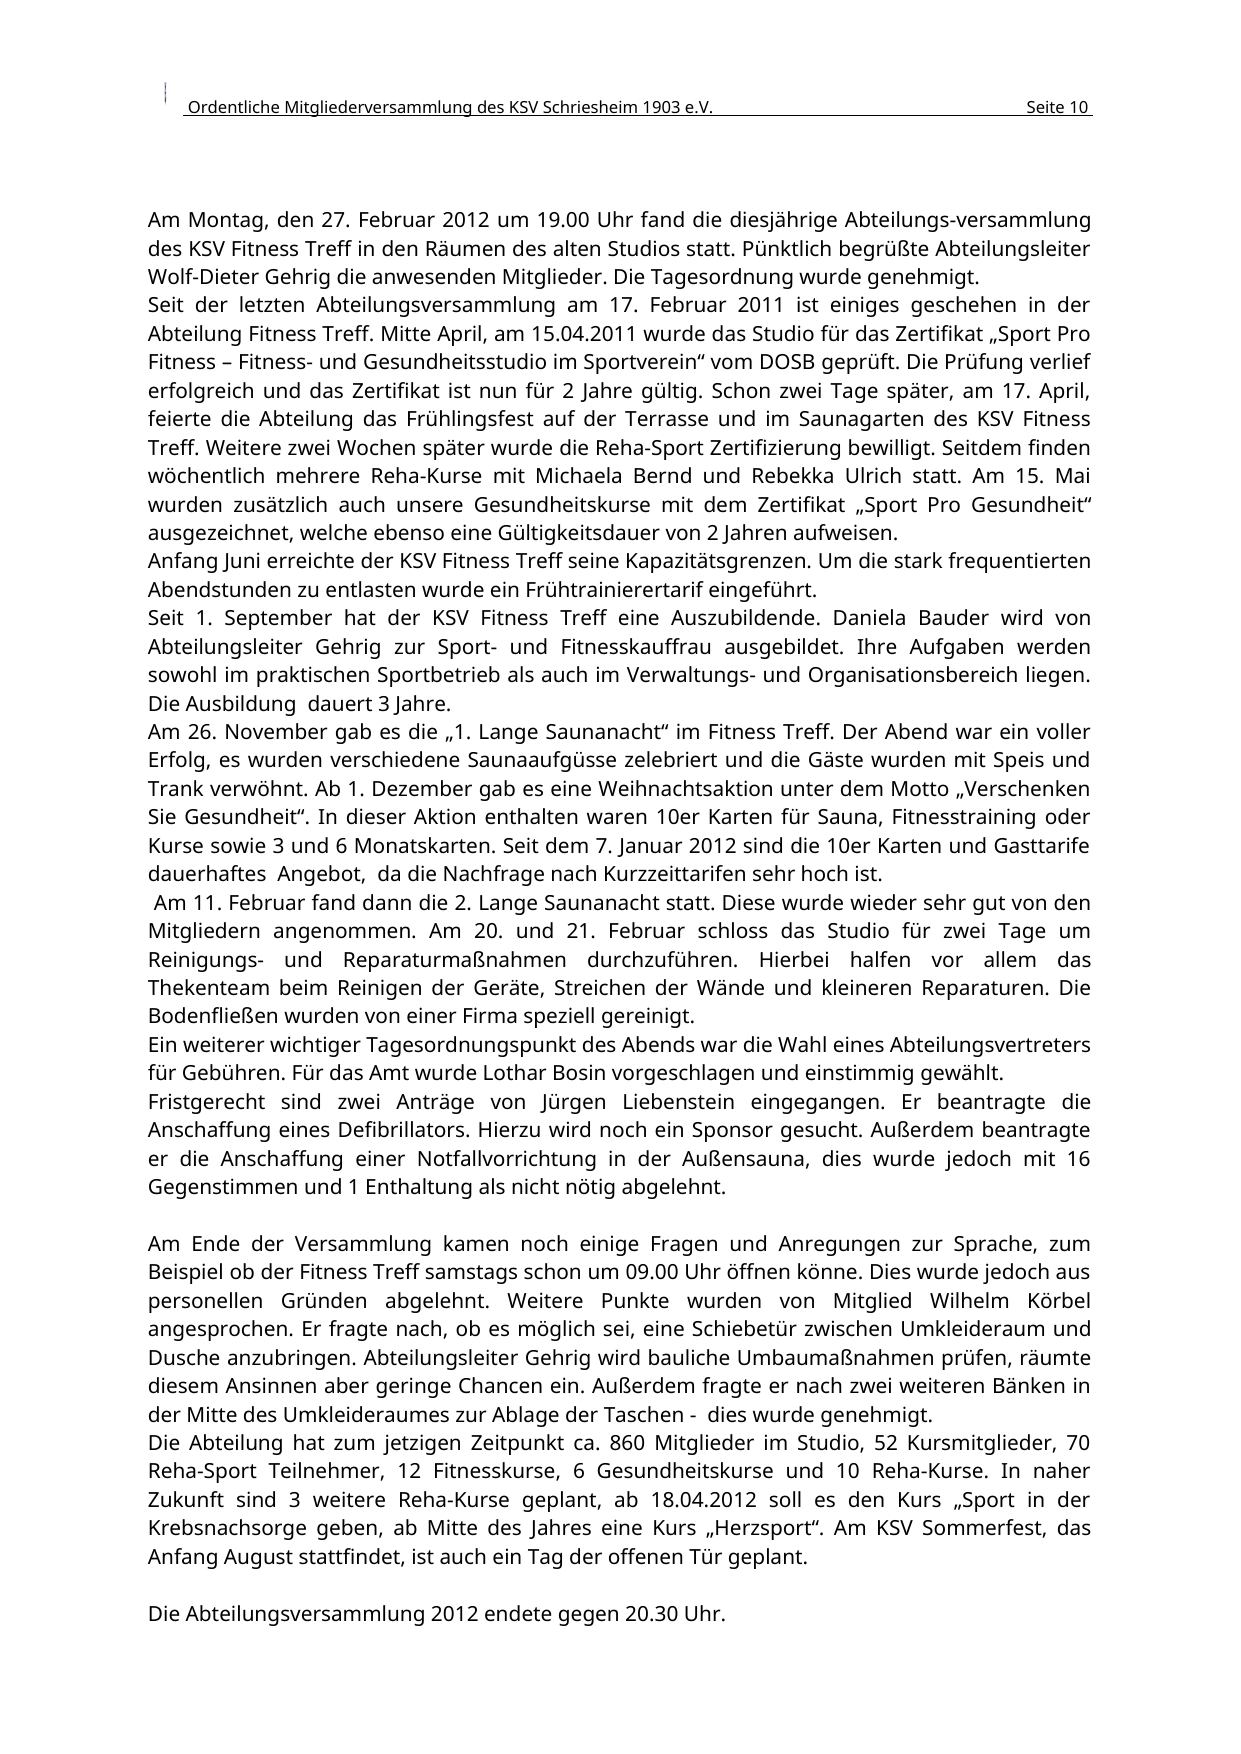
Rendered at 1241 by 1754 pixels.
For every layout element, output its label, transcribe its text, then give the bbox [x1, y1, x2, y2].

text Anfang Juni erreichte der KSV Fitness Treff seine Kapazitätsgrenzen. Um die stark frequentierten Abendstunden zu entlasten wurde ein Frühtrainierertarif eingeführt. [148, 547, 1092, 603]
text Am 26. November gab es die „1. Lange Saunanacht“ im Fitness Treff. Der Abend war ein voller Erfolg, es wurden verschiedene Saunaaufgüsse zelebriert und die Gäste wurden mit Speis und Trank verwöhnt. Ab 1. Dezember gab es eine Weihnachtsaktion unter dem Motto „Verschenken Sie Gesundheit“. In dieser Aktion enthalten waren 10er Karten für Sauna, Fitnesstraining oder Kurse sowie 3 und 6 Monatskarten. Seit dem 7. Januar 2012 sind die 10er Karten und Gasttarife dauerhaftes Angebot, da die Nachfrage nach Kurzzeittarifen sehr hoch ist. [148, 717, 1092, 888]
text Fristgerecht sind zwei Anträge von Jürgen Liebenstein eingegangen. Er beantragte die Anschaffung eines Defibrillators. Hierzu wird noch ein Sponsor gesucht. Außerdem beantragte er die Anschaffung einer Notfallvorrichtung in der Außensauna, dies wurde jedoch mit 16 Gegenstimmen und 1 Enthaltung als nicht nötig abgelehnt. [148, 1087, 1092, 1201]
text Ein weiterer wichtiger Tagesordnungspunkt des Abends war die Wahl eines Abteilungsvertreters für Gebühren. Für das Amt wurde Lothar Bosin vorgeschlagen und einstimmig gewählt. [148, 1030, 1092, 1087]
text Seit 1. September hat der KSV Fitness Treff eine Auszubildende. Daniela Bauder wird von Abteilungsleiter Gehrig zur Sport- und Fitnesskauffrau ausgebildet. Ihre Aufgaben werden sowohl im praktischen Sportbetrieb als auch im Verwaltungs- und Organisationsbereich liegen. Die Ausbildung dauert 3 Jahre. [148, 603, 1092, 717]
text Die Abteilungsversammlung 2012 endete gegen 20.30 Uhr. [148, 1599, 1092, 1627]
text Am 11. Februar fand dann die 2. Lange Saunanacht statt. Diese wurde wieder sehr gut von den Mitgliedern angenommen. Am 20. und 21. Februar schloss das Studio für zwei Tage um Reinigungs- und Reparaturmaßnahmen durchzuführen. Hierbei halfen vor allem das Thekenteam beim Reinigen der Geräte, Streichen der Wände und kleineren Reparaturen. Die Bodenfließen wurden von einer Firma speziell gereinigt. [148, 888, 1092, 1030]
text Seit der letzten Abteilungsversammlung am 17. Februar 2011 ist einiges geschehen in der Abteilung Fitness Treff. Mitte April, am 15.04.2011 wurde das Studio für das Zertifikat „Sport Pro Fitness – Fitness- und Gesundheitsstudio im Sportverein“ vom DOSB geprüft. Die Prüfung verlief erfolgreich und das Zertifikat ist nun für 2 Jahre gültig. Schon zwei Tage später, am 17. April, feierte die Abteilung das Frühlingsfest auf der Terrasse und im Saunagarten des KSV Fitness Treff. Weitere zwei Wochen später wurde die Reha-Sport Zertifizierung bewilligt. Seitdem finden wöchentlich mehrere Reha-Kurse mit Michaela Bernd und Rebekka Ulrich statt. Am 15. Mai wurden zusätzlich auch unsere Gesundheitskurse mit dem Zertifikat „Sport Pro Gesundheit“ ausgezeichnet, welche ebenso eine Gültigkeitsdauer von 2 Jahren aufweisen. [148, 291, 1092, 547]
text Am Ende der Versammlung kamen noch einige Fragen und Anregungen zur Sprache, zum Beispiel ob der Fitness Treff samstags schon um 09.00 Uhr öffnen könne. Dies wurde jedoch aus personellen Gründen abgelehnt. Weitere Punkte wurden von Mitglied Wilhelm Körbel angesprochen. Er fragte nach, ob es möglich sei, eine Schiebetür zwischen Umkleideraum und Dusche anzubringen. Abteilungsleiter Gehrig wird bauliche Umbaumaßnahmen prüfen, räumte diesem Ansinnen aber geringe Chancen ein. Außerdem fragte er nach zwei weiteren Bänken in der Mitte des Umkleideraumes zur Ablage der Taschen - dies wurde genehmigt. [148, 1229, 1092, 1428]
text Am Montag, den 27. Februar 2012 um 19.00 Uhr fand die diesjährige Abteilungs-versammlung des KSV Fitness Treff in den Räumen des alten Studios statt. Pünktlich begrüßte Abteilungsleiter Wolf-Dieter Gehrig die anwesenden Mitglieder. Die Tagesordnung wurde genehmigt. [148, 205, 1092, 291]
text Die Abteilung hat zum jetzigen Zeitpunkt ca. 860 Mitglieder im Studio, 52 Kursmitglieder, 70 Reha-Sport Teilnehmer, 12 Fitnesskurse, 6 Gesundheitskurse und 10 Reha-Kurse. In naher Zukunft sind 3 weitere Reha-Kurse geplant, ab 18.04.2012 soll es den Kurs „Sport in der Krebsnachsorge geben, ab Mitte des Jahres eine Kurs „Herzsport“. Am KSV Sommerfest, das Anfang August stattfindet, ist auch ein Tag der offenen Tür geplant. [148, 1428, 1092, 1570]
